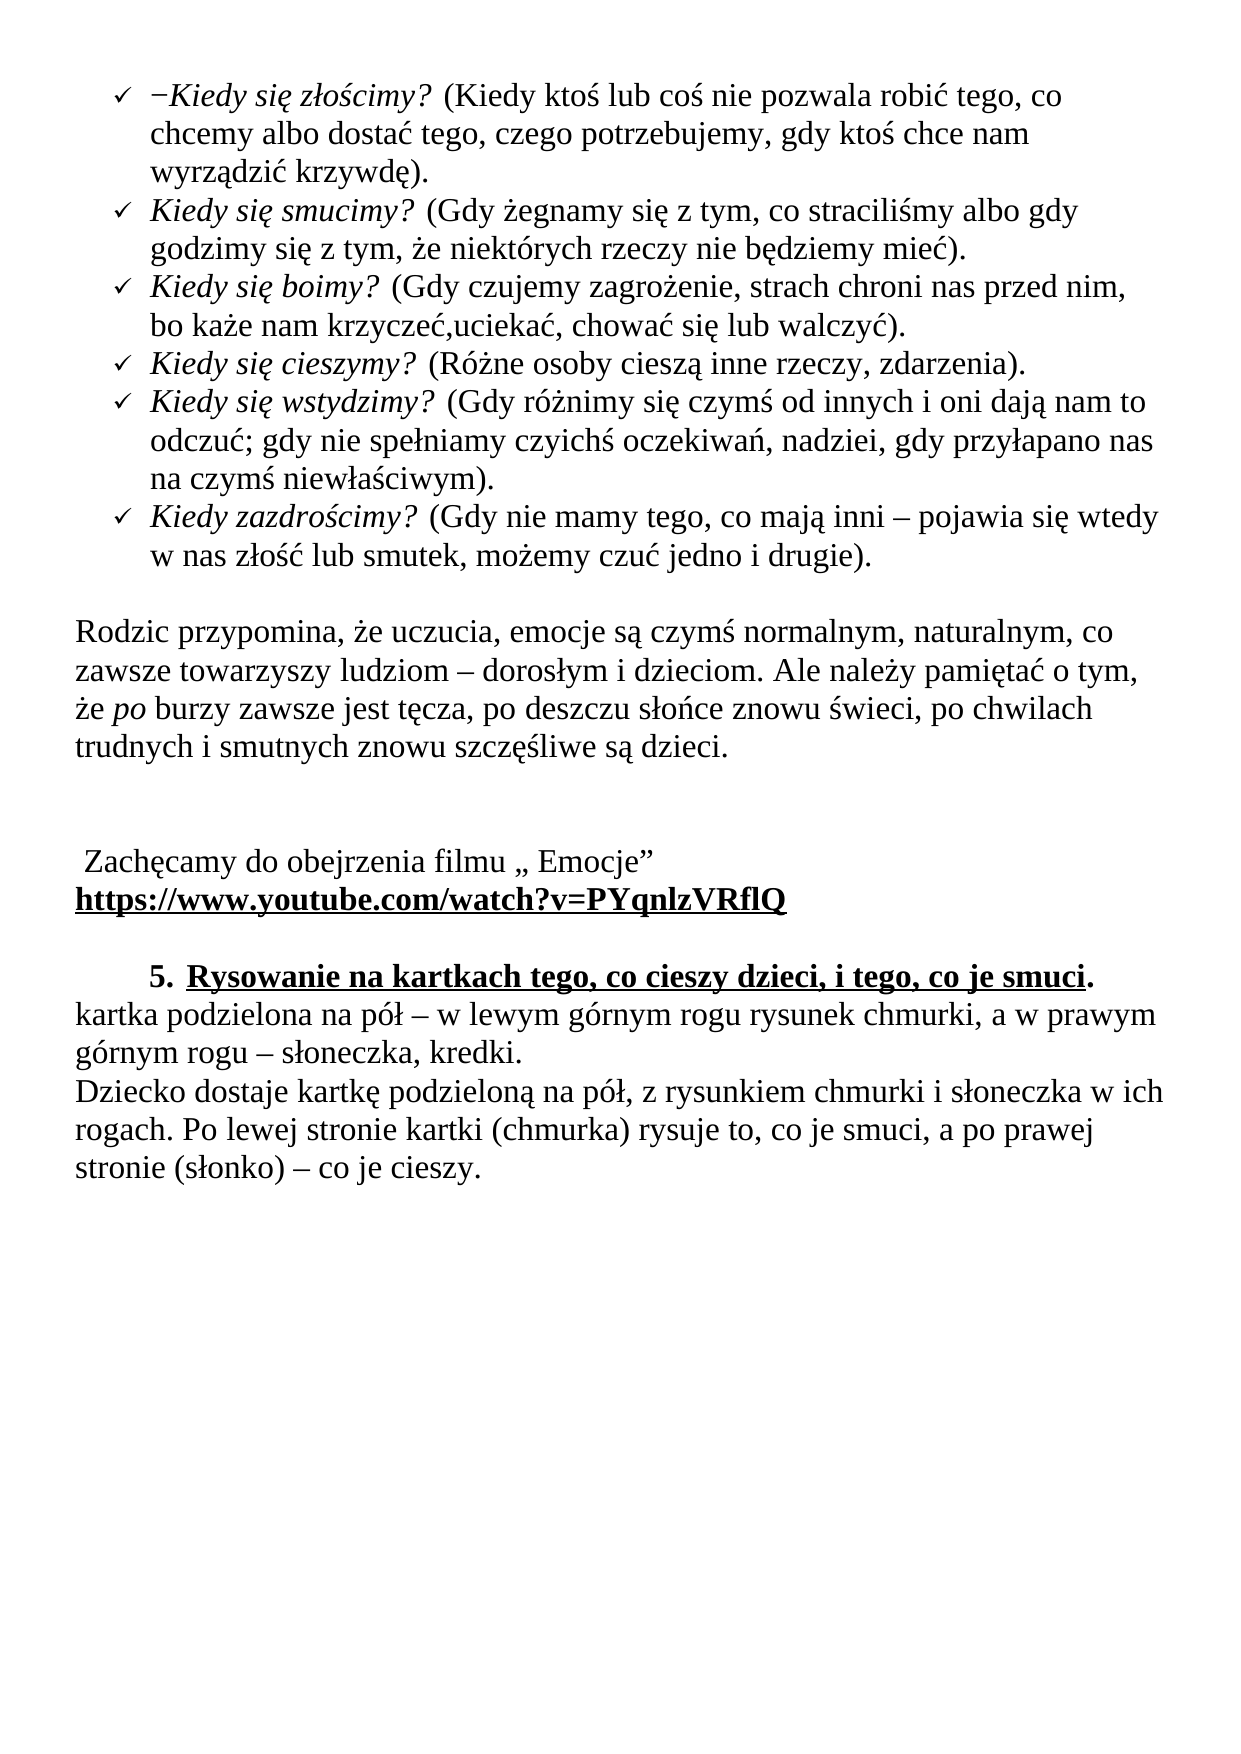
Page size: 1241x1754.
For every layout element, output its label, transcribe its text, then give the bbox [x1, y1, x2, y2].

text Zachęcamy do obejrzenia filmu „ Emocje” [75, 841, 1165, 879]
list Rysowanie na kartkach tego, co cieszy dzieci, i tego, co je smuci. [149, 956, 1165, 994]
list Kiedy się cieszymy? (Różne osoby cieszą inne rzeczy, zdarzenia). [112, 343, 1165, 382]
list Kiedy zazdrościmy? (Gdy nie mamy tego, co mają inni – pojawia się wtedy w nas złość lub smutek, możemy czuć jedno i drugie). [112, 497, 1165, 573]
text https://www.youtube.com/watch?v=PYqnlzVRflQ [75, 879, 1165, 917]
text Rodzic przypomina, że uczucia, emocje są czymś normalnym, naturalnym, co zawsze towarzyszy ludziom – dorosłym i dzieciom. Ale należy pamiętać o tym, że po burzy zawsze jest tęcza, po deszczu słońce znowu świeci, po chwilach trudnych i smutnych znowu szczęśliwe są dzieci. [75, 612, 1165, 765]
list −Kiedy się złościmy? (Kiedy ktoś lub coś nie pozwala robić tego, co chcemy albo dostać tego, czego potrzebujemy, gdy ktoś chce nam wyrządzić krzywdę). [112, 75, 1165, 190]
text Dziecko dostaje kartkę podzieloną na pół, z rysunkiem chmurki i słoneczka w ich rogach. Po lewej stronie kartki (chmurka) rysuje to, co je smuci, a po prawej stronie (słonko) – co je cieszy. [75, 1071, 1165, 1186]
list Kiedy się wstydzimy? (Gdy różnimy się czymś od innych i oni dają nam to odczuć; gdy nie spełniamy czyichś oczekiwań, nadziei, gdy przyłapano nas na czymś niewłaściwym). [112, 382, 1165, 497]
list Kiedy się smucimy? (Gdy żegnamy się z tym, co straciliśmy albo gdy godzimy się z tym, że niektórych rzeczy nie będziemy mieć). [112, 190, 1165, 267]
list Kiedy się boimy? (Gdy czujemy zagrożenie, strach chroni nas przed nim, bo każe nam krzyczeć,uciekać, chować się lub walczyć). [112, 267, 1165, 343]
text kartka podzielona na pół – w lewym górnym rogu rysunek chmurki, a w prawym górnym rogu – słoneczka, kredki. [75, 994, 1165, 1071]
